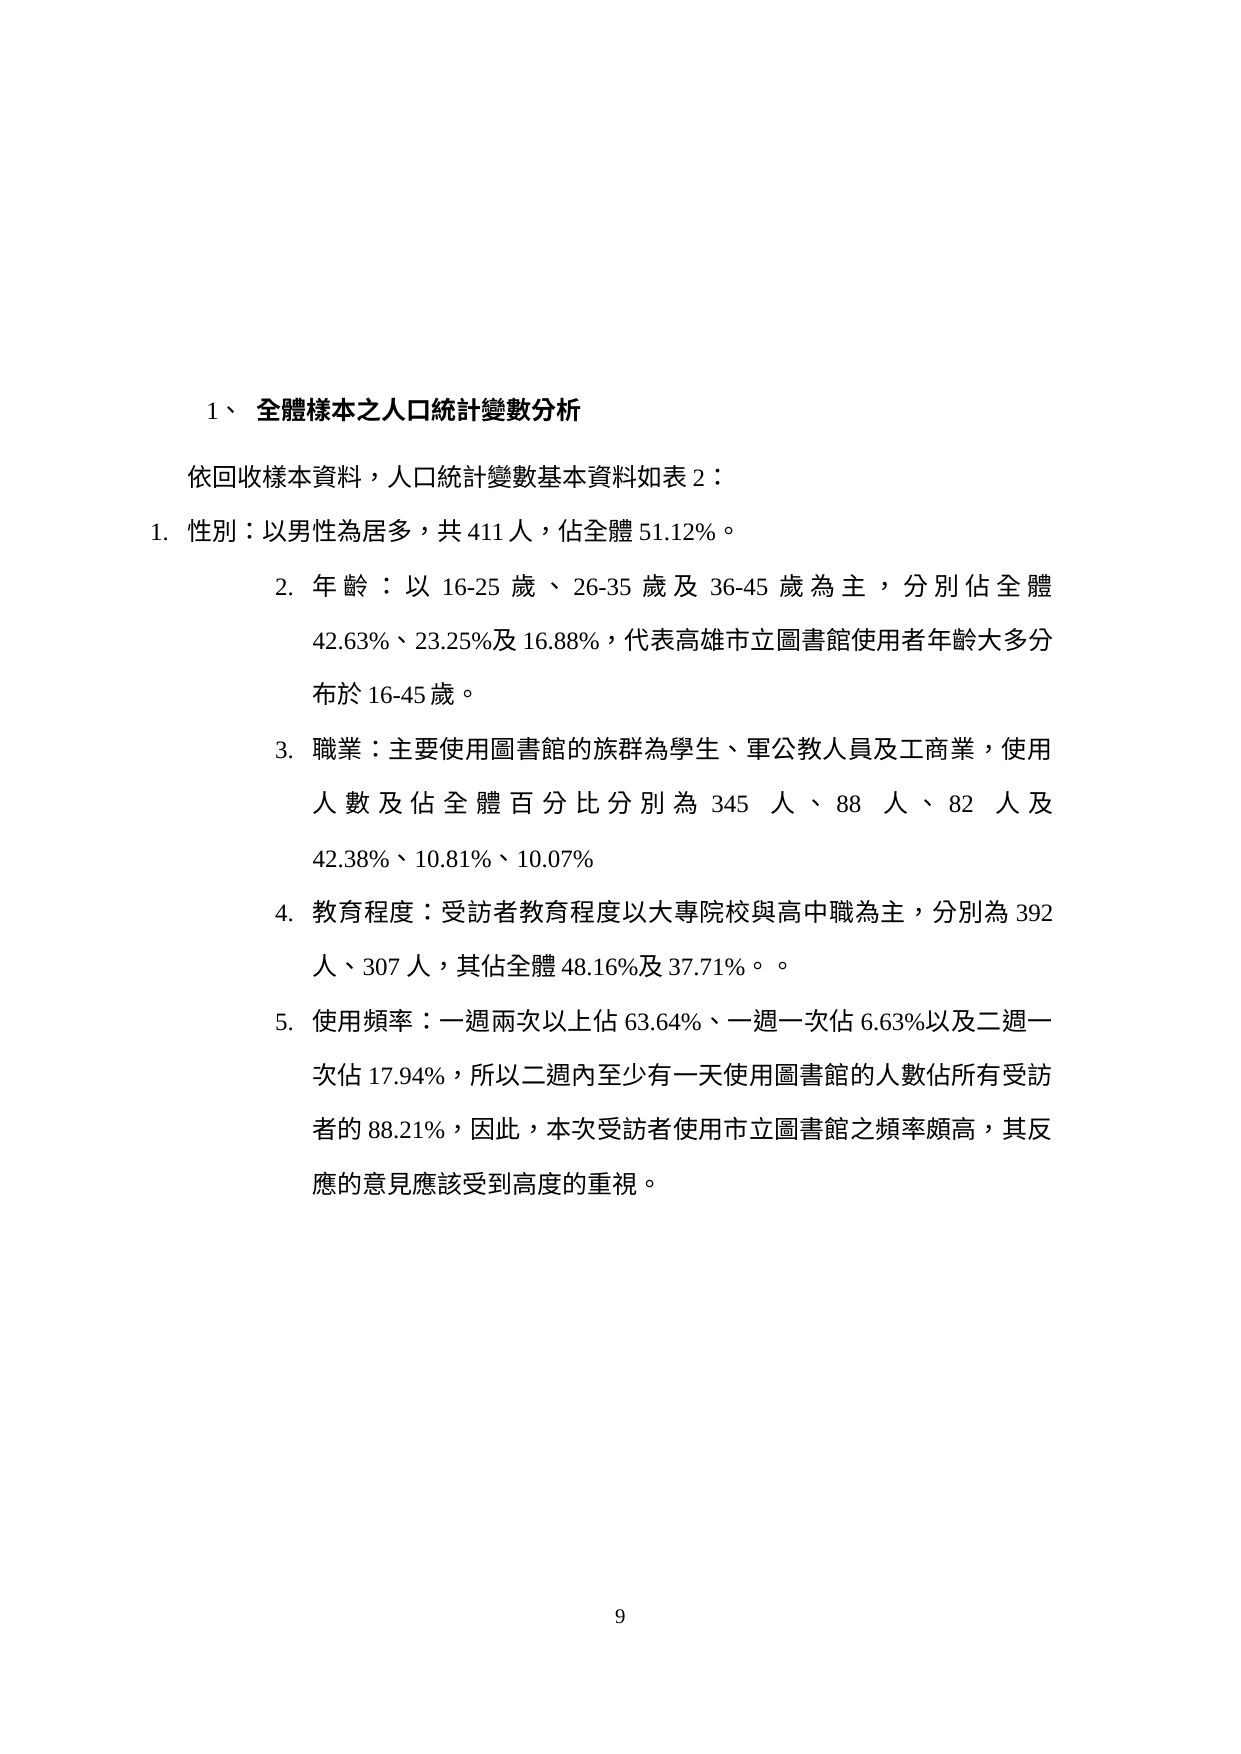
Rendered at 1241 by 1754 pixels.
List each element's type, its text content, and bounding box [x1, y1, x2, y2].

text 依回收樣本資料，人口統計變數基本資料如表2： [187, 457, 1053, 494]
list 年齡：以16-25歲、26-35歲及36-45歲為主，分別佔全體42.63%、23.25%及16.88%，代表高雄市立圖書館使用者年齡大多分布於16-45歲。 [275, 566, 1053, 711]
list 教育程度：受訪者教育程度以大專院校與高中職為主，分別為392人、307 人，其佔全體48.16%及37.71%。。 [275, 892, 1053, 983]
list 性別：以男性為居多，共411人，佔全體51.12%。 [150, 512, 1053, 548]
list 全體樣本之人口統計變數分析 [206, 391, 1053, 427]
list 職業：主要使用圖書館的族群為學生、軍公教人員及工商業，使用人數及佔全體百分比分別為345 人、88 人、82 人及42.38%、10.81%、10.07% [275, 729, 1053, 874]
list 使用頻率：一週兩次以上佔63.64%、一週一次佔6.63%以及二週一次佔17.94%，所以二週內至少有一天使用圖書館的人數佔所有受訪者的88.21%，因此，本次受訪者使用市立圖書館之頻率頗高，其反應的意見應該受到高度的重視。 [275, 1001, 1053, 1201]
